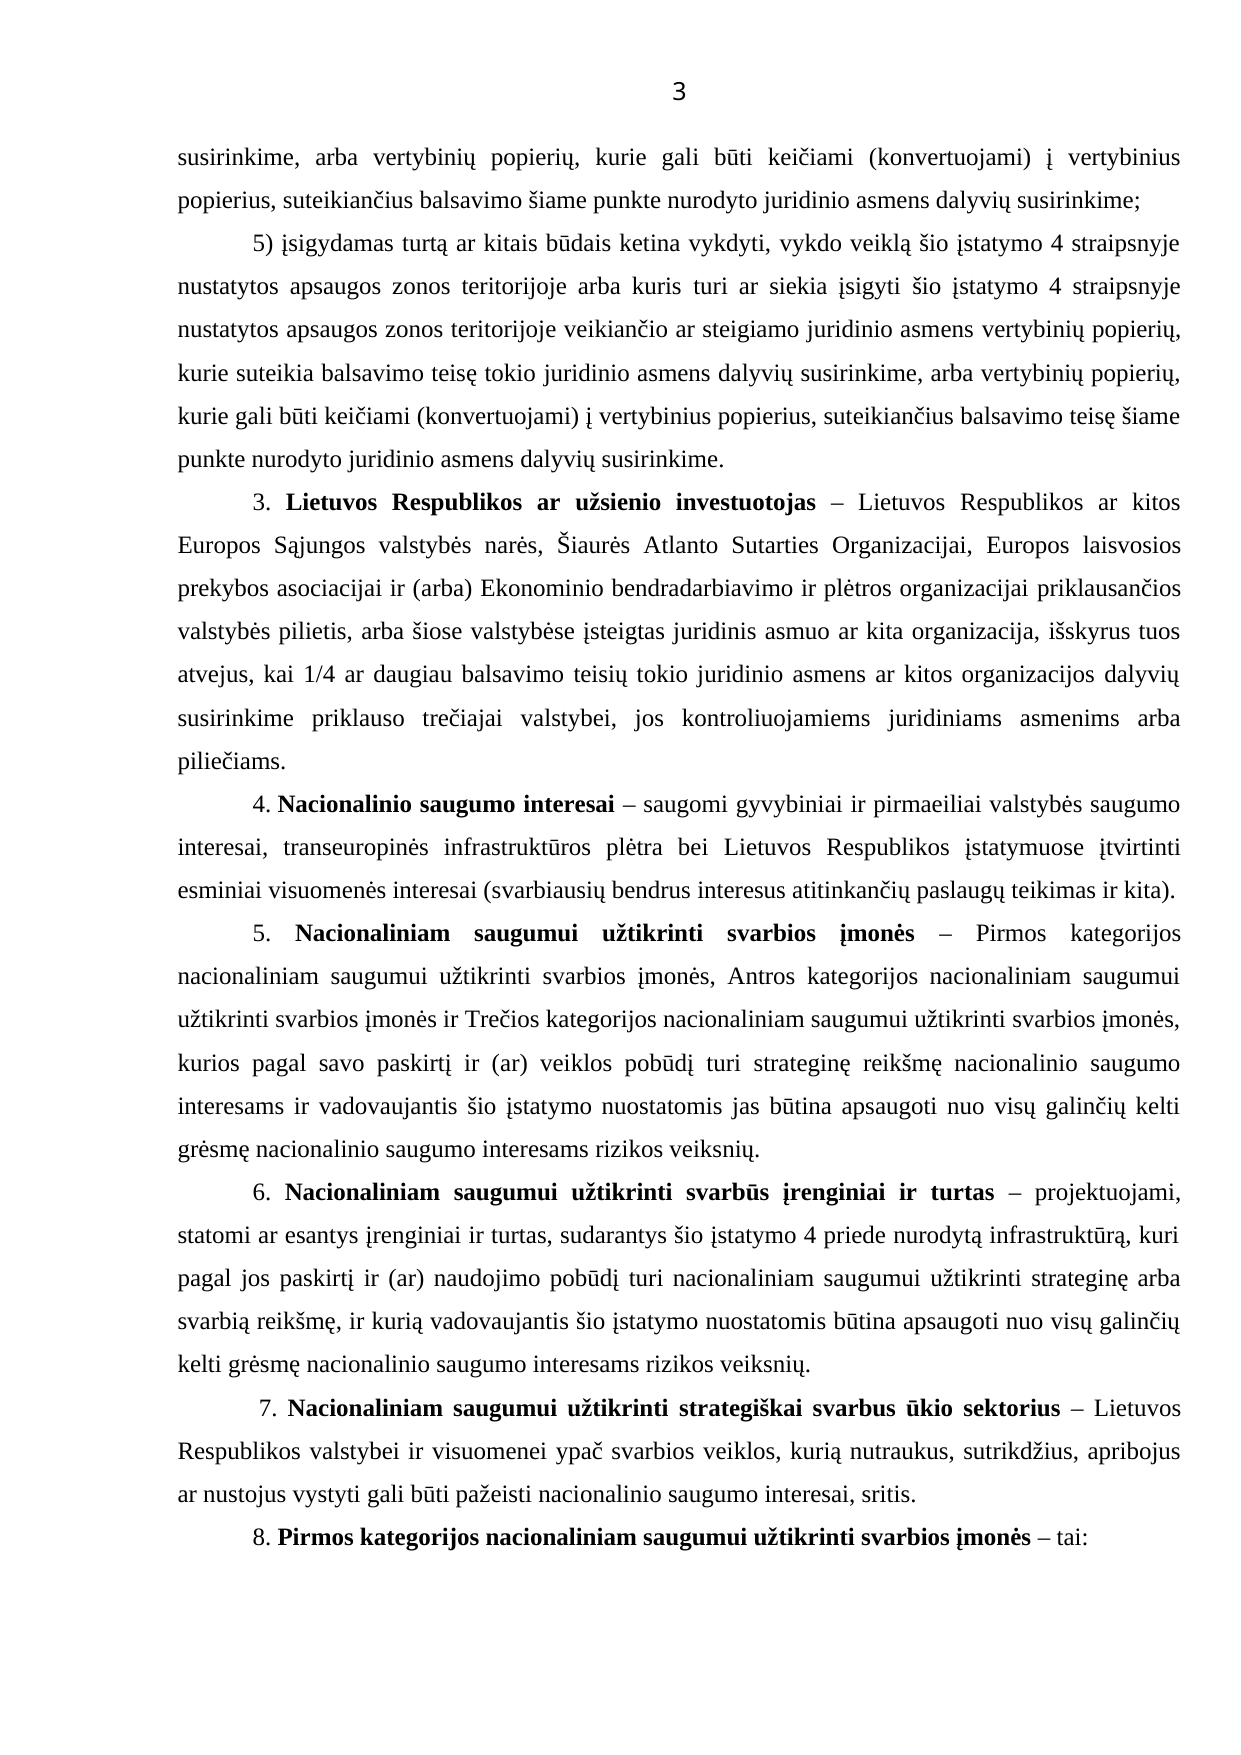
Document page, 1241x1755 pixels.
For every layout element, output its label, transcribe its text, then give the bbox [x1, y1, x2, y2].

text 5) įsigydamas turtą ar kitais būdais ketina vykdyti, vykdo veiklą šio įstatymo 4 straipsnyje nustatytos apsaugos zonos teritorijoje arba kuris turi ar siekia įsigyti šio įstatymo 4 straipsnyje nustatytos apsaugos zonos teritorijoje veikiančio ar steigiamo juridinio asmens vertybinių popierių, kurie suteikia balsavimo teisę tokio juridinio asmens dalyvių susirinkime, arba vertybinių popierių, kurie gali būti keičiami (konvertuojami) į vertybinius popierius, suteikiančius balsavimo teisę šiame punkte nurodyto juridinio asmens dalyvių susirinkime. [177, 228, 1181, 473]
text 5. Nacionaliniam saugumui užtikrinti svarbios įmonės – Pirmos kategorijos nacionaliniam saugumui užtikrinti svarbios įmonės, Antros kategorijos nacionaliniam saugumui užtikrinti svarbios įmonės ir Trečios kategorijos nacionaliniam saugumui užtikrinti svarbios įmonės, kurios pagal savo paskirtį ir (ar) veiklos pobūdį turi strateginę reikšmę nacionalinio saugumo interesams ir vadovaujantis šio įstatymo nuostatomis jas būtina apsaugoti nuo visų galinčių kelti grėsmę nacionalinio saugumo interesams rizikos veiksnių. [177, 918, 1181, 1163]
text susirinkime, arba vertybinių popierių, kurie gali būti keičiami (konvertuojami) į vertybinius popierius, suteikiančius balsavimo šiame punkte nurodyto juridinio asmens dalyvių susirinkime; [177, 142, 1181, 214]
text 7. Nacionaliniam saugumui užtikrinti strategiškai svarbus ūkio sektorius – Lietuvos Respublikos valstybei ir visuomenei ypač svarbios veiklos, kurią nutraukus, sutrikdžius, apribojus ar nustojus vystyti gali būti pažeisti nacionalinio saugumo interesai, sritis. [177, 1393, 1181, 1508]
text 3. Lietuvos Respublikos ar užsienio investuotojas – Lietuvos Respublikos ar kitos Europos Sąjungos valstybės narės, Šiaurės Atlanto Sutarties Organizacijai, Europos laisvosios prekybos asociacijai ir (arba) Ekonominio bendradarbiavimo ir plėtros organizacijai priklausančios valstybės pilietis, arba šiose valstybėse įsteigtas juridinis asmuo ar kita organizacija, išskyrus tuos atvejus, kai 1/4 ar daugiau balsavimo teisių tokio juridinio asmens ar kitos organizacijos dalyvių susirinkime priklauso trečiajai valstybei, jos kontroliuojamiems juridiniams asmenims arba piliečiams. [177, 487, 1181, 774]
text 4. Nacionalinio saugumo interesai – saugomi gyvybiniai ir pirmaeiliai valstybės saugumo interesai, transeuropinės infrastruktūros plėtra bei Lietuvos Respublikos įstatymuose įtvirtinti esminiai visuomenės interesai (svarbiausių bendrus interesus atitinkančių paslaugų teikimas ir kita). [177, 789, 1181, 904]
text 6. Nacionaliniam saugumui užtikrinti svarbūs įrenginiai ir turtas – projektuojami, statomi ar esantys įrenginiai ir turtas, sudarantys šio įstatymo 4 priede nurodytą infrastruktūrą, kuri pagal jos paskirtį ir (ar) naudojimo pobūdį turi nacionaliniam saugumui užtikrinti strateginę arba svarbią reikšmę, ir kurią vadovaujantis šio įstatymo nuostatomis būtina apsaugoti nuo visų galinčių kelti grėsmę nacionalinio saugumo interesams rizikos veiksnių. [177, 1177, 1181, 1378]
text 8. Pirmos kategorijos nacionaliniam saugumui užtikrinti svarbios įmonės – tai: [177, 1522, 1181, 1551]
